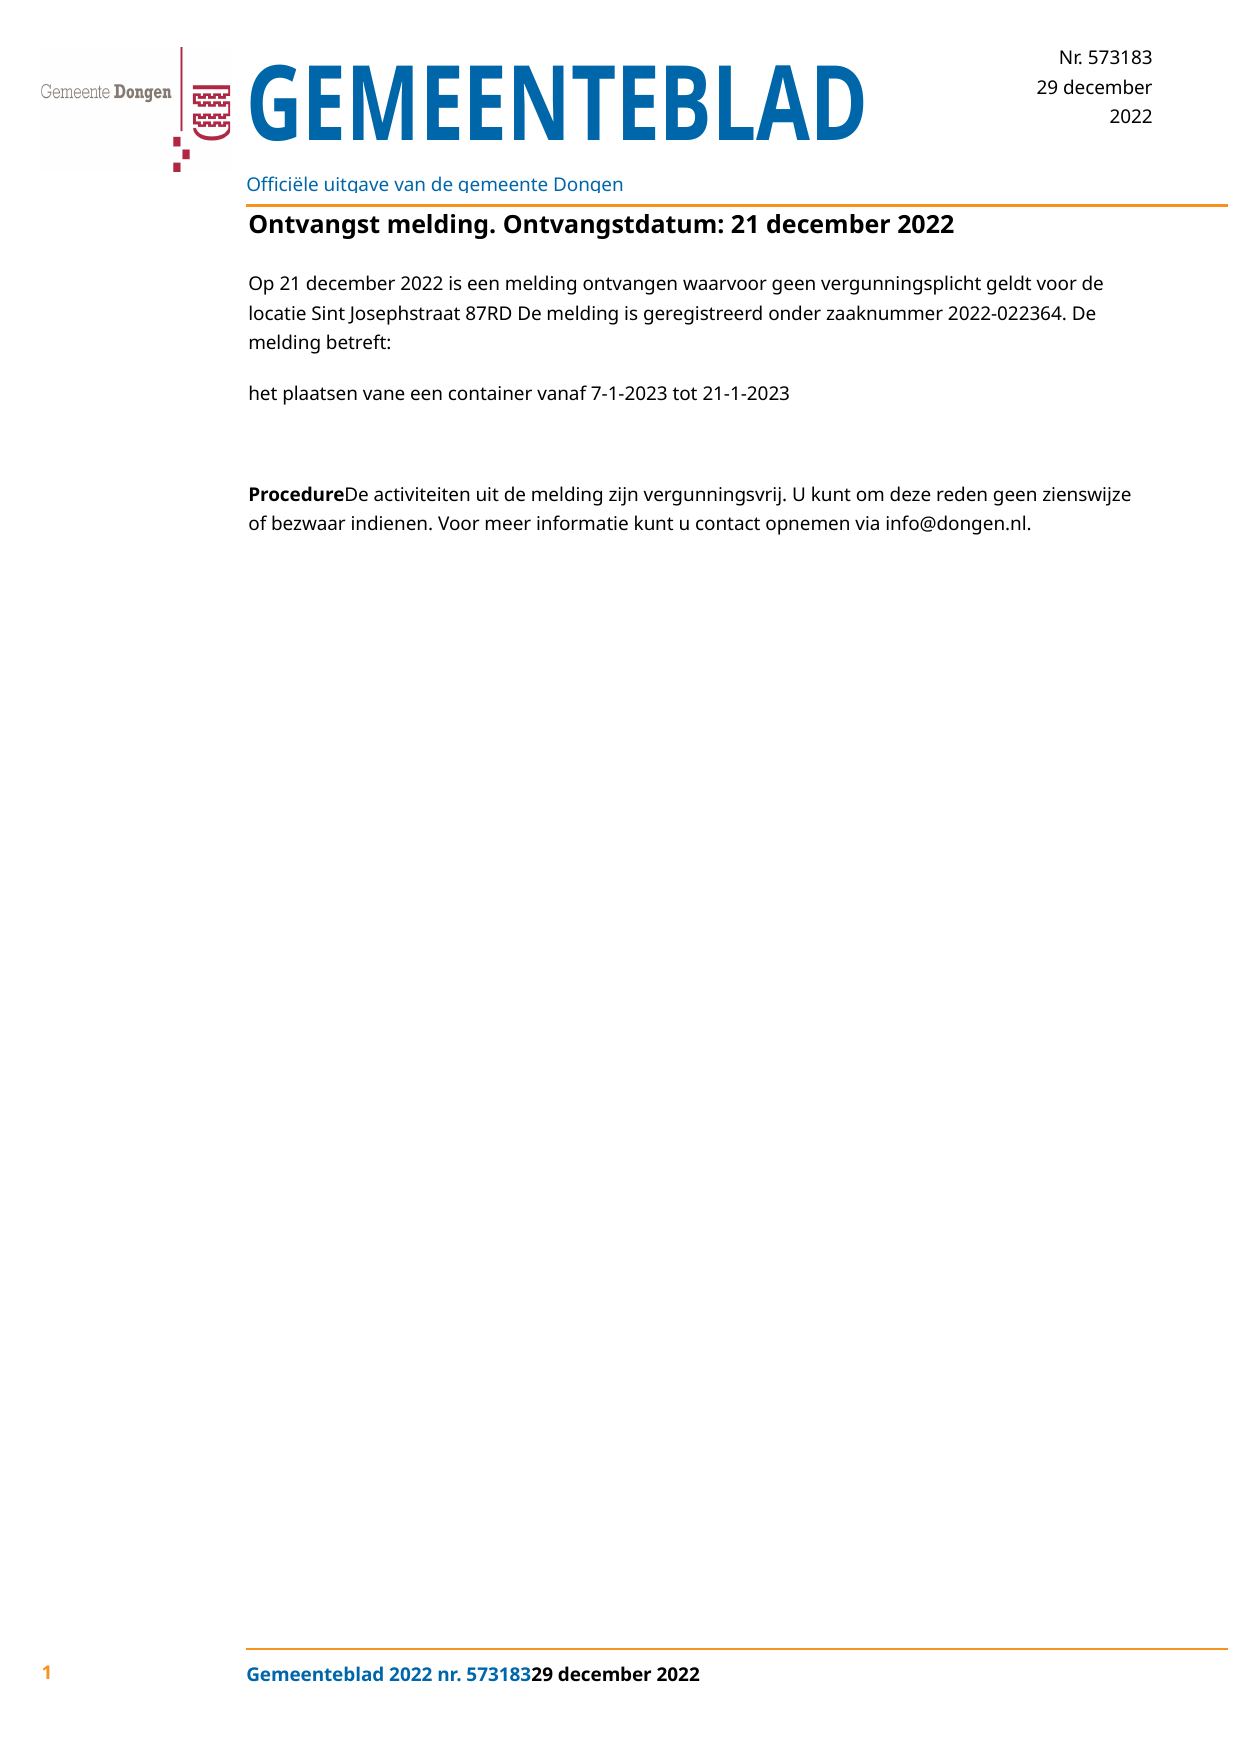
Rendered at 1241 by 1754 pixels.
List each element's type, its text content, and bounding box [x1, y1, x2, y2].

text Op 21 december 2022 is een melding ontvangen waarvoor geen vergunningsplicht geldt voor de locatie Sint Josephstraat 87RD De melding is geregistreerd onder zaaknummer 2022-022364. De melding betreft: [248, 270, 1152, 355]
text het plaatsen vane een container vanaf 7-1-2023 tot 21-1-2023 [248, 380, 1152, 406]
text Ontvangst melding. Ontvangstdatum: 21 december 2022 [248, 207, 1152, 241]
text ProcedureDe activiteiten uit de melding zijn vergunningsvrij. U kunt om deze reden geen zienswijze of bezwaar indienen. Voor meer informatie kunt u contact opnemen via info@dongen.nl. [248, 481, 1152, 536]
picture [41, 47, 231, 172]
